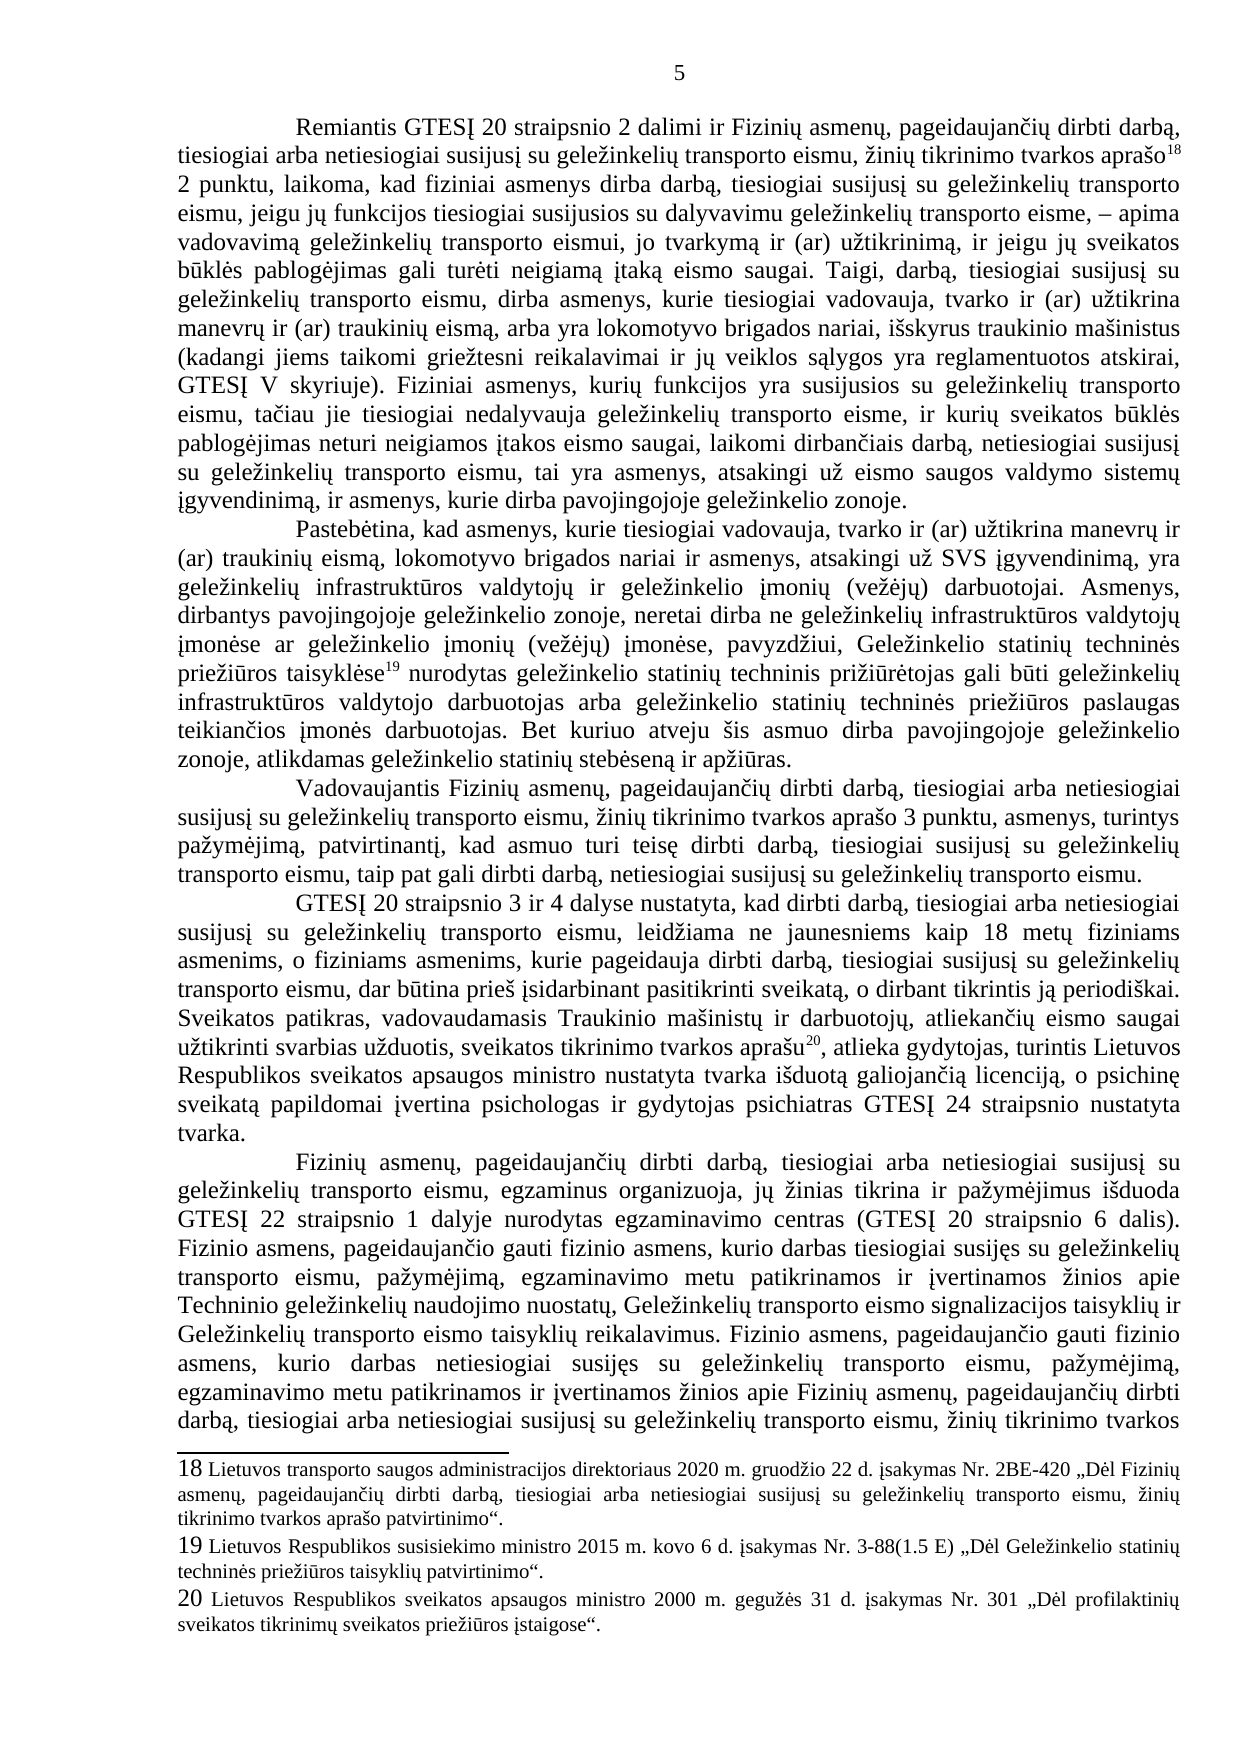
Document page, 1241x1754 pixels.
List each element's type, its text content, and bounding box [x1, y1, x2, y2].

text Lietuvos transporto saugos administracijos direktoriaus 2020 m. gruodžio 22 d. įsakymas Nr. 2BE-420 „Dėl Fizinių asmenų, pageidaujančių dirbti darbą, tiesiogiai arba netiesiogiai susijusį su geležinkelių transporto eismu, žinių tikrinimo tvarkos aprašo patvirtinimo“. [177, 1453, 1181, 1530]
text Lietuvos Respublikos susisiekimo ministro 2015 m. kovo 6 d. įsakymas Nr. 3-88(1.5 E) „Dėl Geležinkelio statinių techninės priežiūros taisyklių patvirtinimo“. [177, 1530, 1181, 1583]
text Lietuvos Respublikos sveikatos apsaugos ministro 2000 m. gegužės 31 d. įsakymas Nr. 301 „Dėl profilaktinių sveikatos tikrinimų sveikatos priežiūros įstaigose“. [177, 1583, 1181, 1636]
text Fizinių asmenų, pageidaujančių dirbti darbą, tiesiogiai arba netiesiogiai susijusį su geležinkelių transporto eismu, egzaminus organizuoja, jų žinias tikrina ir pažymėjimus išduoda GTESĮ 22 straipsnio 1 dalyje nurodytas egzaminavimo centras (GTESĮ 20 straipsnio 6 dalis). Fizinio asmens, pageidaujančio gauti fizinio asmens, kurio darbas tiesiogiai susijęs su geležinkelių transporto eismu, pažymėjimą, egzaminavimo metu patikrinamos ir įvertinamos žinios apie Techninio geležinkelių naudojimo nuostatų, Geležinkelių transporto eismo signalizacijos taisyklių ir Geležinkelių transporto eismo taisyklių reikalavimus. Fizinio asmens, pageidaujančio gauti fizinio asmens, kurio darbas netiesiogiai susijęs su geležinkelių transporto eismu, pažymėjimą, egzaminavimo metu patikrinamos ir įvertinamos žinios apie Fizinių asmenų, pageidaujančių dirbti darbą, tiesiogiai arba netiesiogiai susijusį su geležinkelių transporto eismu, žinių tikrinimo tvarkos [177, 1147, 1181, 1434]
text Vadovaujantis Fizinių asmenų, pageidaujančių dirbti darbą, tiesiogiai arba netiesiogiai susijusį su geležinkelių transporto eismu, žinių tikrinimo tvarkos aprašo 3 punktu, asmenys, turintys pažymėjimą, patvirtinantį, kad asmuo turi teisę dirbti darbą, tiesiogiai susijusį su geležinkelių transporto eismu, taip pat gali dirbti darbą, netiesiogiai susijusį su geležinkelių transporto eismu. [177, 773, 1181, 888]
text GTESĮ 20 straipsnio 3 ir 4 dalyse nustatyta, kad dirbti darbą, tiesiogiai arba netiesiogiai susijusį su geležinkelių transporto eismu, leidžiama ne jaunesniems kaip 18 metų fiziniams asmenims, o fiziniams asmenims, kurie pageidauja dirbti darbą, tiesiogiai susijusį su geležinkelių transporto eismu, dar būtina prieš įsidarbinant pasitikrinti sveikatą, o dirbant tikrintis ją periodiškai. Sveikatos patikras, vadovaudamasis Traukinio mašinistų ir darbuotojų, atliekančių eismo saugai užtikrinti svarbias užduotis, sveikatos tikrinimo tvarkos aprašu, atlieka gydytojas, turintis Lietuvos Respublikos sveikatos apsaugos ministro nustatyta tvarka išduotą galiojančią licenciją, o psichinę sveikatą papildomai įvertina psichologas ir gydytojas psichiatras GTESĮ 24 straipsnio nustatyta tvarka. [177, 888, 1181, 1147]
text Remiantis GTESĮ 20 straipsnio 2 dalimi ir Fizinių asmenų, pageidaujančių dirbti darbą, tiesiogiai arba netiesiogiai susijusį su geležinkelių transporto eismu, žinių tikrinimo tvarkos aprašo 2 punktu, laikoma, kad fiziniai asmenys dirba darbą, tiesiogiai susijusį su geležinkelių transporto eismu, jeigu jų funkcijos tiesiogiai susijusios su dalyvavimu geležinkelių transporto eisme, – apima vadovavimą geležinkelių transporto eismui, jo tvarkymą ir (ar) užtikrinimą, ir jeigu jų sveikatos būklės pablogėjimas gali turėti neigiamą įtaką eismo saugai. Taigi, darbą, tiesiogiai susijusį su geležinkelių transporto eismu, dirba asmenys, kurie tiesiogiai vadovauja, tvarko ir (ar) užtikrina manevrų ir (ar) traukinių eismą, arba yra lokomotyvo brigados nariai, išskyrus traukinio mašinistus (kadangi jiems taikomi griežtesni reikalavimai ir jų veiklos sąlygos yra reglamentuotos atskirai, GTESĮ V skyriuje). Fiziniai asmenys, kurių funkcijos yra susijusios su geležinkelių transporto eismu, tačiau jie tiesiogiai nedalyvauja geležinkelių transporto eisme, ir kurių sveikatos būklės pablogėjimas neturi neigiamos įtakos eismo saugai, laikomi dirbančiais darbą, netiesiogiai susijusį su geležinkelių transporto eismu, tai yra asmenys, atsakingi už eismo saugos valdymo sistemų įgyvendinimą, ir asmenys, kurie dirba pavojingojoje geležinkelio zonoje. [177, 112, 1181, 514]
text Pastebėtina, kad asmenys, kurie tiesiogiai vadovauja, tvarko ir (ar) užtikrina manevrų ir (ar) traukinių eismą, lokomotyvo brigados nariai ir asmenys, atsakingi už SVS įgyvendinimą, yra geležinkelių infrastruktūros valdytojų ir geležinkelio įmonių (vežėjų) darbuotojai. Asmenys, dirbantys pavojingojoje geležinkelio zonoje, neretai dirba ne geležinkelių infrastruktūros valdytojų įmonėse ar geležinkelio įmonių (vežėjų) įmonėse, pavyzdžiui, Geležinkelio statinių techninės priežiūros taisyklėse nurodytas geležinkelio statinių techninis prižiūrėtojas gali būti geležinkelių infrastruktūros valdytojo darbuotojas arba geležinkelio statinių techninės priežiūros paslaugas teikiančios įmonės darbuotojas. Bet kuriuo atveju šis asmuo dirba pavojingojoje geležinkelio zonoje, atlikdamas geležinkelio statinių stebėseną ir apžiūras. [177, 514, 1181, 773]
